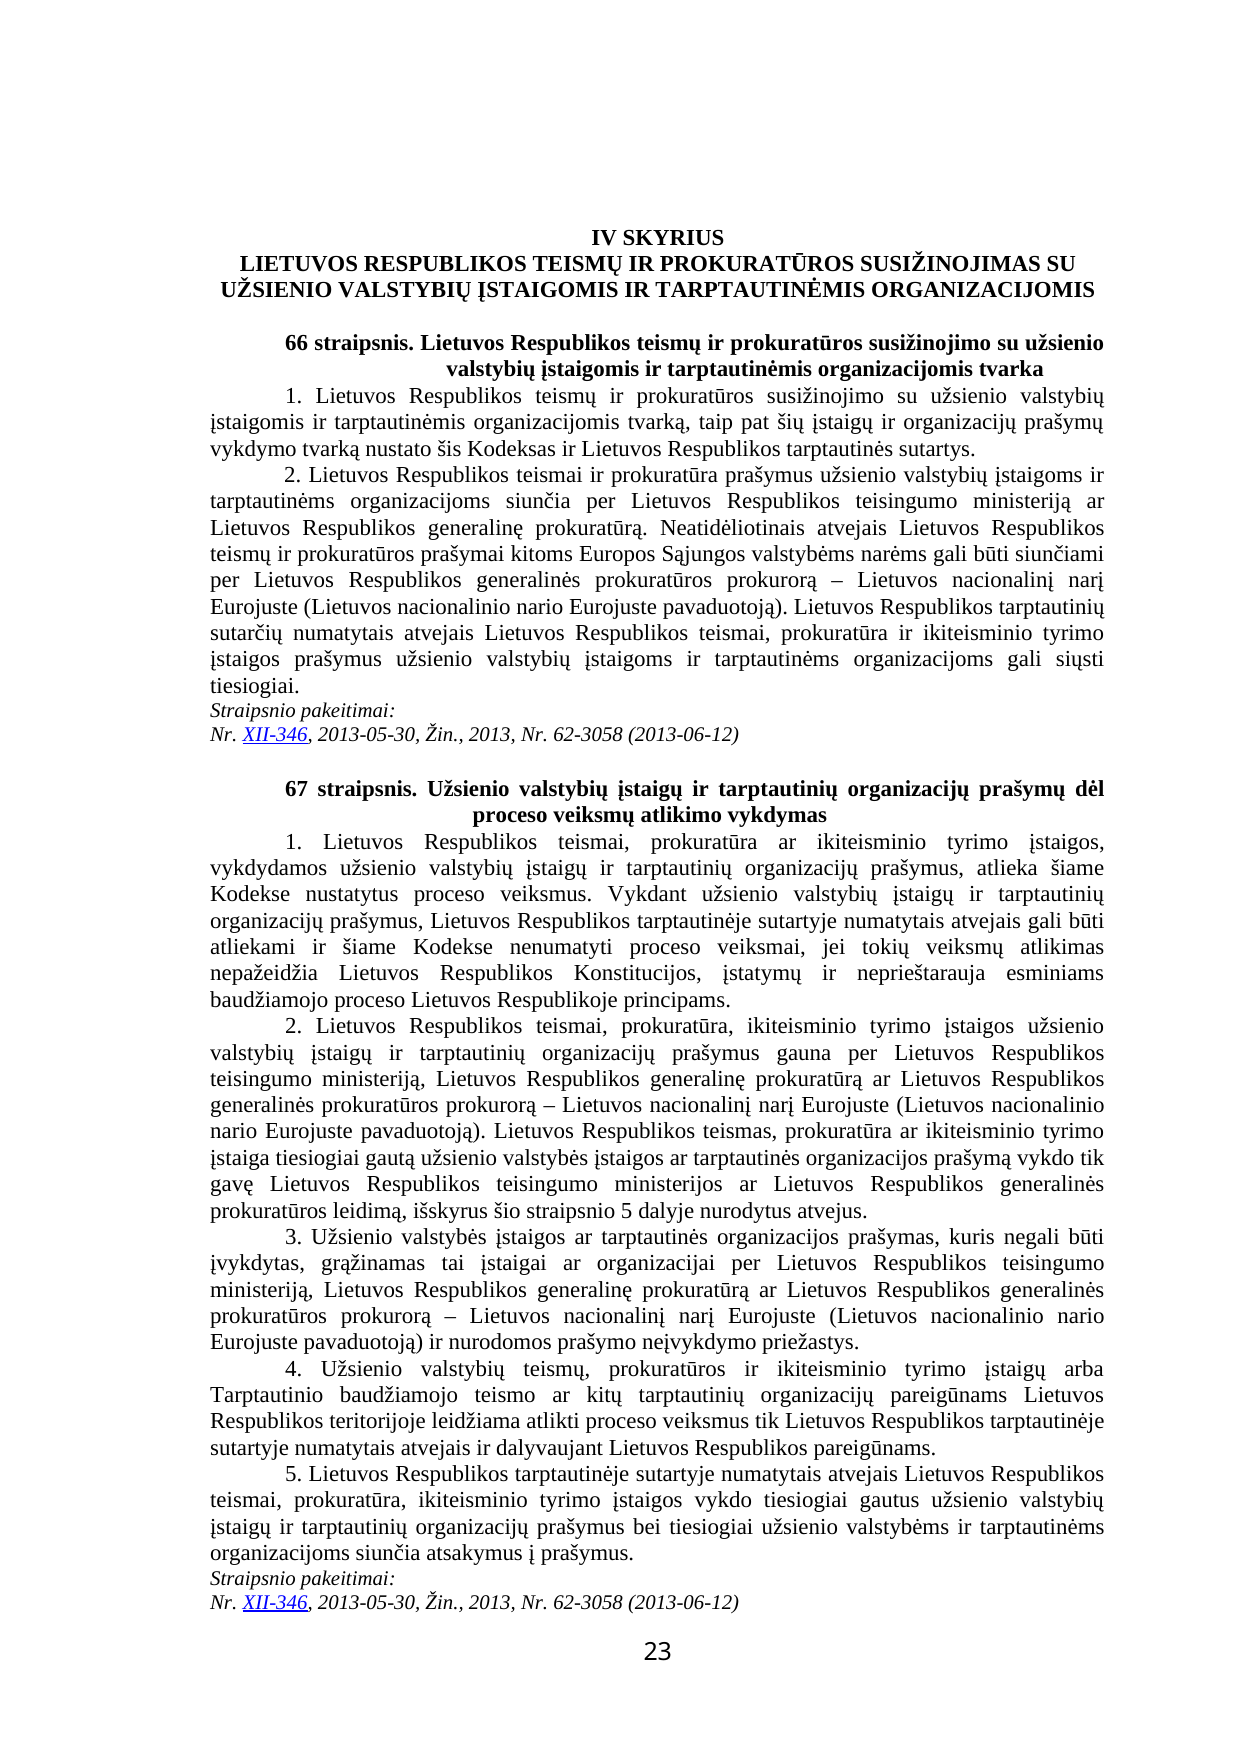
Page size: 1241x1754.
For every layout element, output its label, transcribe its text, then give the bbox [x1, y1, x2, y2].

text 67 straipsnis. Užsienio valstybių įstaigų ir tarptautinių organizacijų prašymų dėl proceso veiksmų atlikimo vykdymas [285, 775, 1106, 828]
text 2. Lietuvos Respublikos teismai, prokuratūra, ikiteisminio tyrimo įstaigos užsienio valstybių įstaigų ir tarptautinių organizacijų prašymus gauna per Lietuvos Respublikos teisingumo ministeriją, Lietuvos Respublikos generalinę prokuratūrą ar Lietuvos Respublikos generalinės prokuratūros prokurorą – Lietuvos nacionalinį narį Eurojuste (Lietuvos nacionalinio nario Eurojuste pavaduotoją). Lietuvos Respublikos teismas, prokuratūra ar ikiteisminio tyrimo įstaiga tiesiogiai gautą užsienio valstybės įstaigos ar tarptautinės organizacijos prašymą vykdo tik gavę Lietuvos Respublikos teisingumo ministerijos ar Lietuvos Respublikos generalinės prokuratūros leidimą, išskyrus šio straipsnio 5 dalyje nurodytus atvejus. [210, 1012, 1106, 1223]
text Lietuvos Respublikos teismų ir prokuratūros susižinojimas su užsienio valstybių įstaigomis ir tarptautinėmis organizacijomis [210, 250, 1106, 303]
text IV skyrius [210, 224, 1106, 250]
text 1. Lietuvos Respublikos teismai, prokuratūra ar ikiteisminio tyrimo įstaigos, vykdydamos užsienio valstybių įstaigų ir tarptautinių organizacijų prašymus, atlieka šiame Kodekse nustatytus proceso veiksmus. Vykdant užsienio valstybių įstaigų ir tarptautinių organizacijų prašymus, Lietuvos Respublikos tarptautinėje sutartyje numatytais atvejais gali būti atliekami ir šiame Kodekse nenumatyti proceso veiksmai, jei tokių veiksmų atlikimas nepažeidžia Lietuvos Respublikos Konstitucijos, įstatymų ir neprieštarauja esminiams baudžiamojo proceso Lietuvos Respublikoje principams. [210, 828, 1106, 1012]
text 4. Užsienio valstybių teismų, prokuratūros ir ikiteisminio tyrimo įstaigų arba Tarptautinio baudžiamojo teismo ar kitų tarptautinių organizacijų pareigūnams Lietuvos Respublikos teritorijoje leidžiama atlikti proceso veiksmus tik Lietuvos Respublikos tarptautinėje sutartyje numatytais atvejais ir dalyvaujant Lietuvos Respublikos pareigūnams. [210, 1355, 1106, 1460]
text 3. Užsienio valstybės įstaigos ar tarptautinės organizacijos prašymas, kuris negali būti įvykdytas, grąžinamas tai įstaigai ar organizacijai per Lietuvos Respublikos teisingumo ministeriją, Lietuvos Respublikos generalinę prokuratūrą ar Lietuvos Respublikos generalinės prokuratūros prokurorą – Lietuvos nacionalinį narį Eurojuste (Lietuvos nacionalinio nario Eurojuste pavaduotoją) ir nurodomos prašymo neįvykdymo priežastys. [210, 1223, 1106, 1355]
text Straipsnio pakeitimai: [210, 1566, 1106, 1590]
text 66 straipsnis. Lietuvos Respublikos teismų ir prokuratūros susižinojimo su užsienio valstybių įstaigomis ir tarptautinėmis organizacijomis tvarka [285, 329, 1106, 382]
text 5. Lietuvos Respublikos tarptautinėje sutartyje numatytais atvejais Lietuvos Respublikos teismai, prokuratūra, ikiteisminio tyrimo įstaigos vykdo tiesiogiai gautus užsienio valstybių įstaigų ir tarptautinių organizacijų prašymus bei tiesiogiai užsienio valstybėms ir tarptautinėms organizacijoms siunčia atsakymus į prašymus. [210, 1460, 1106, 1566]
text Nr. XII-346, 2013-05-30, Žin., 2013, Nr. 62-3058 (2013-06-12) [210, 722, 1106, 746]
text Straipsnio pakeitimai: [210, 698, 1106, 722]
text 2. Lietuvos Respublikos teismai ir prokuratūra prašymus užsienio valstybių įstaigoms ir tarptautinėms organizacijoms siunčia per Lietuvos Respublikos teisingumo ministeriją ar Lietuvos Respublikos generalinę prokuratūrą. Neatidėliotinais atvejais Lietuvos Respublikos teismų ir prokuratūros prašymai kitoms Europos Sąjungos valstybėms narėms gali būti siunčiami per Lietuvos Respublikos generalinės prokuratūros prokurorą – Lietuvos nacionalinį narį Eurojuste (Lietuvos nacionalinio nario Eurojuste pavaduotoją). Lietuvos Respublikos tarptautinių sutarčių numatytais atvejais Lietuvos Respublikos teismai, prokuratūra ir ikiteisminio tyrimo įstaigos prašymus užsienio valstybių įstaigoms ir tarptautinėms organizacijoms gali siųsti tiesiogiai. [210, 461, 1106, 698]
text Nr. XII-346, 2013-05-30, Žin., 2013, Nr. 62-3058 (2013-06-12) [210, 1590, 1106, 1614]
text 1. Lietuvos Respublikos teismų ir prokuratūros susižinojimo su užsienio valstybių įstaigomis ir tarptautinėmis organizacijomis tvarką, taip pat šių įstaigų ir organizacijų prašymų vykdymo tvarką nustato šis Kodeksas ir Lietuvos Respublikos tarptautinės sutartys. [210, 382, 1106, 461]
